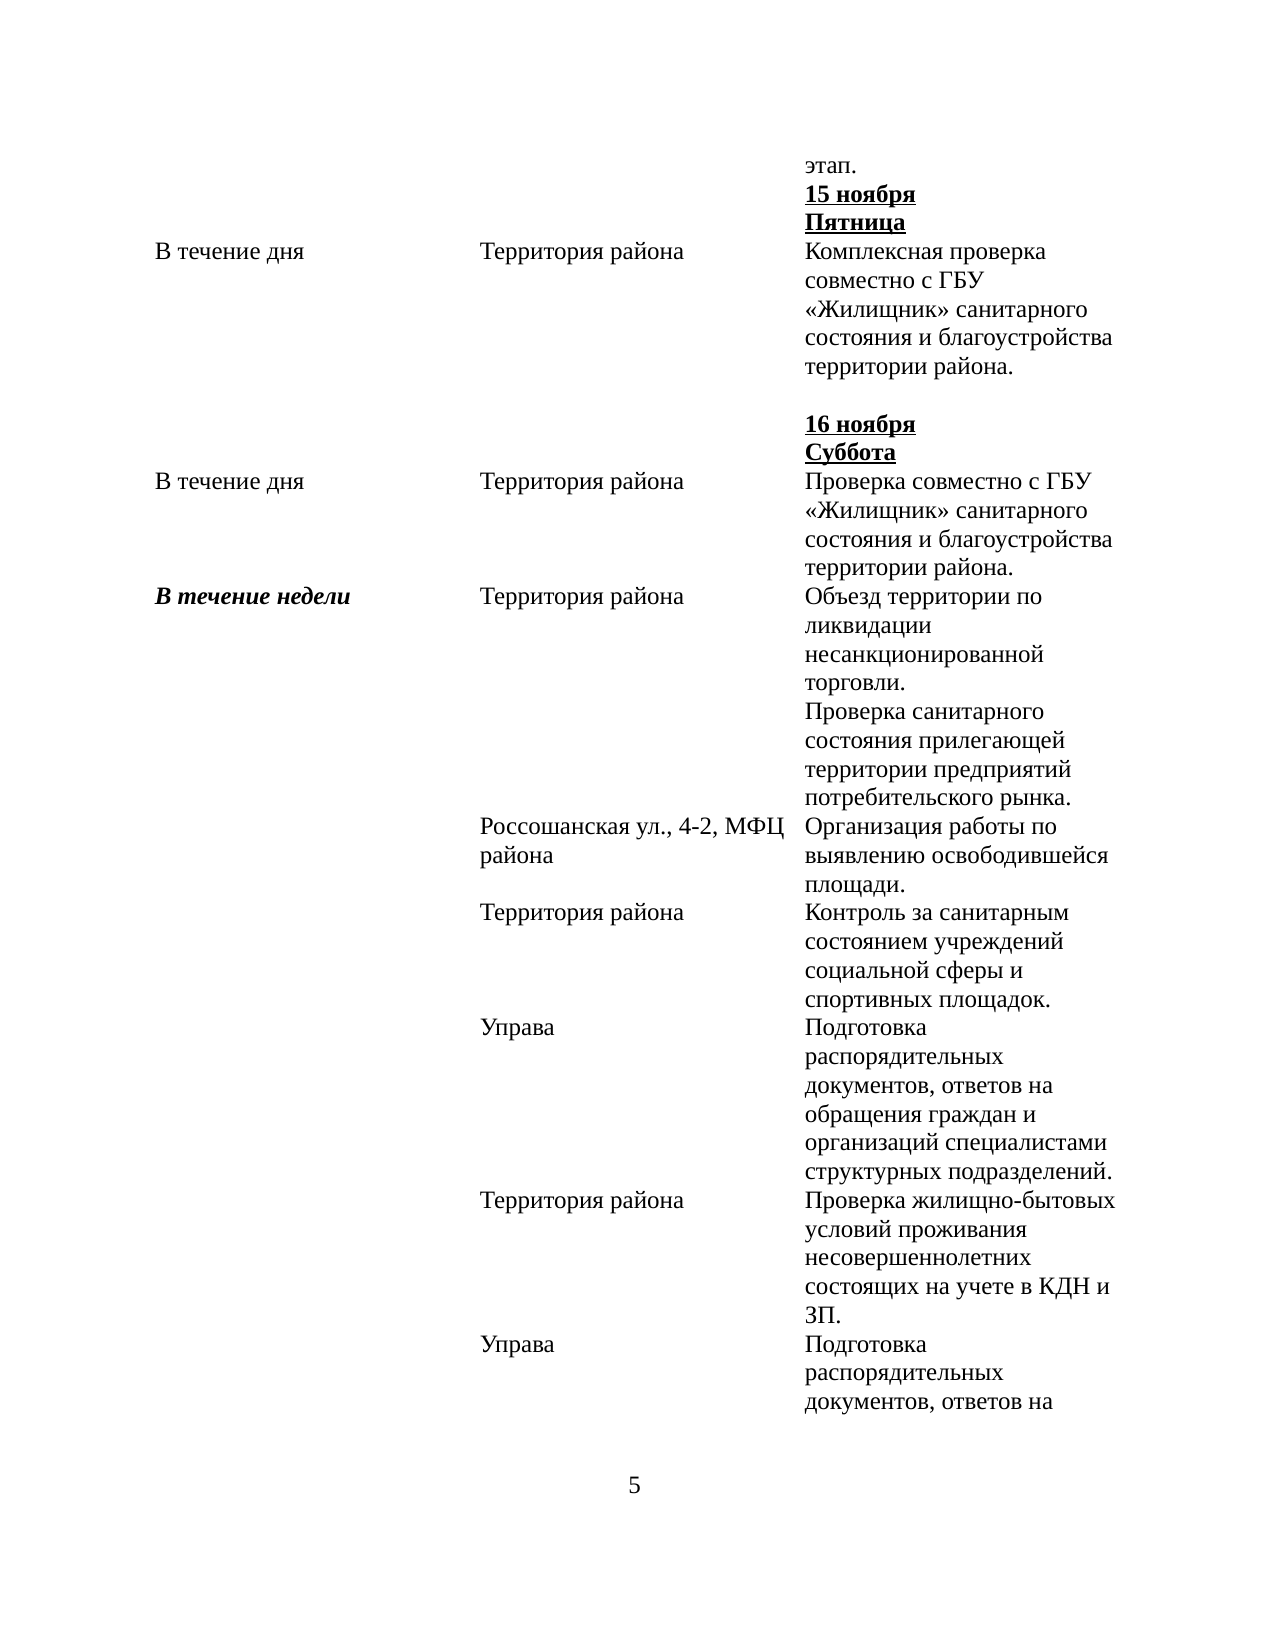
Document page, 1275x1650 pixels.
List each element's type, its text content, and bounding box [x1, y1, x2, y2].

table_cell [150, 409, 475, 466]
table_cell 15 ноября Пятница [800, 179, 1125, 236]
table_cell Контроль за санитарным состоянием учреждений социальной сферы и спортивных площадок. [800, 898, 1125, 1012]
table_cell [475, 150, 800, 179]
table_cell В течение недели [150, 581, 475, 811]
table_cell [150, 1013, 475, 1185]
table_cell Территория района [475, 1185, 800, 1329]
table_cell [475, 179, 800, 236]
table_cell Территория района [475, 581, 800, 811]
table_cell 16 ноября Суббота [800, 409, 1125, 466]
table_cell Подготовка распорядительных документов, ответов на [800, 1329, 1125, 1415]
table_cell В течение дня [150, 466, 475, 581]
table_cell этап. [800, 150, 1125, 179]
table_cell Территория района [475, 236, 800, 409]
table_cell Проверка жилищно-бытовых условий проживания несовершеннолетних состоящих на учете в КДН и ЗП. [800, 1185, 1125, 1329]
table_cell [150, 150, 475, 179]
table_cell Управа [475, 1013, 800, 1185]
table_cell Организация работы по выявлению освободившейся площади. [800, 811, 1125, 897]
table_cell Проверка совместно с ГБУ «Жилищник» санитарного состояния и благоустройства территории района. [800, 466, 1125, 581]
table_cell [150, 811, 475, 897]
table_cell Объезд территории по ликвидации несанкционированной торговли. Проверка санитарного состояния прилегающей территории предприятий потребительского рынка. [800, 581, 1125, 811]
table_cell Управа [475, 1329, 800, 1415]
table_cell [475, 409, 800, 466]
table_cell Россошанская ул., 4-2, МФЦ района [475, 811, 800, 897]
table_cell [150, 898, 475, 1012]
table_cell Подготовка распорядительных документов, ответов на обращения граждан и организаций специалистами структурных подразделений. [800, 1013, 1125, 1185]
table_cell [150, 1329, 475, 1415]
table_cell Комплексная проверка совместно с ГБУ «Жилищник» санитарного состояния и благоустройства территории района. [800, 236, 1125, 409]
table_cell [150, 179, 475, 236]
table_cell Территория района [475, 466, 800, 581]
table_cell Территория района [475, 898, 800, 1012]
table_cell [150, 1185, 475, 1329]
table_cell В течение дня [150, 236, 475, 409]
